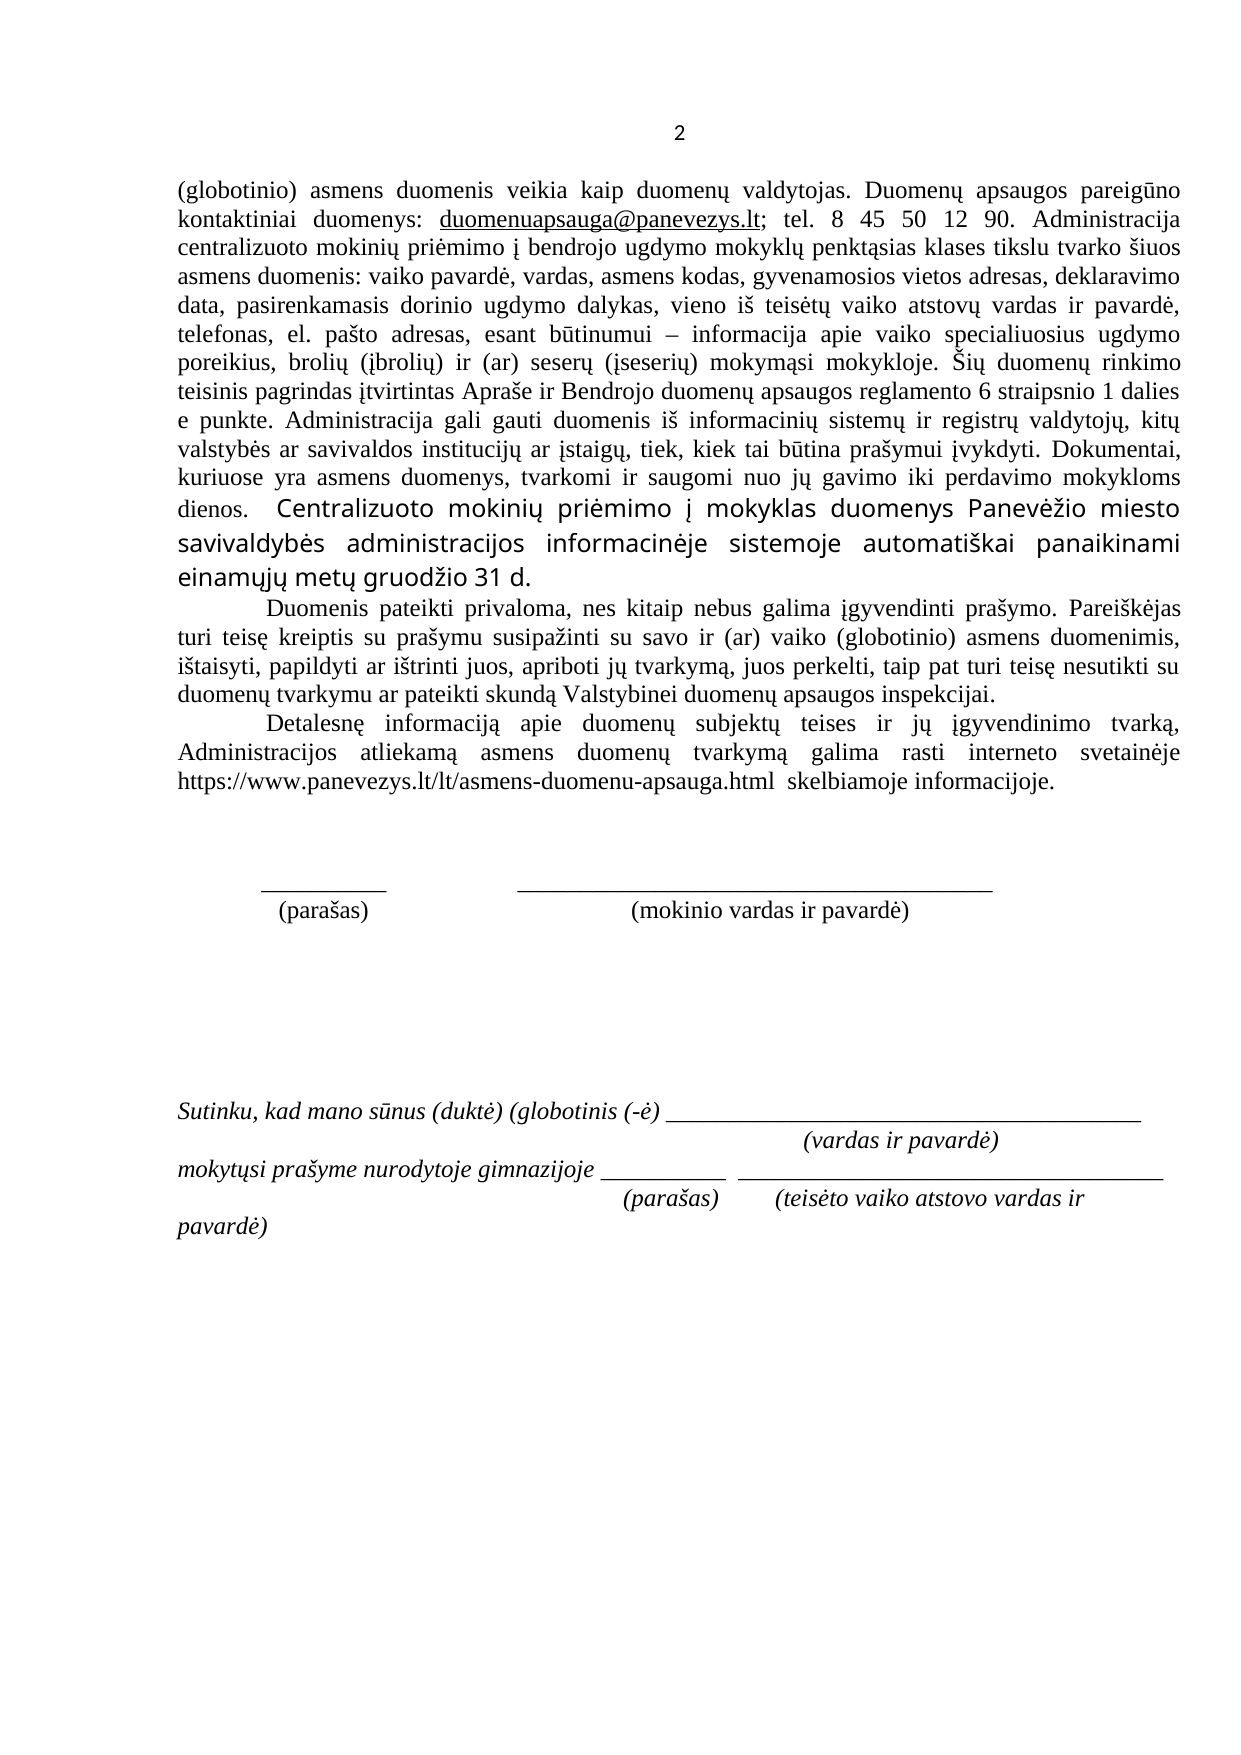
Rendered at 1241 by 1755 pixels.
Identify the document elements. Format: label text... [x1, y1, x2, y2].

text mokytųsi prašyme nurodytoje gimnazijoje __________ __________________________________ [177, 1154, 1181, 1183]
text (globotinio) asmens duomenis veikia kaip duomenų valdytojas. Duomenų apsaugos pareigūno kontaktiniai duomenys: duomenuapsauga@panevezys.lt; tel. 8 45 50 12 90. Administracija centralizuoto mokinių priėmimo į bendrojo ugdymo mokyklų penktąsias klases tikslu tvarko šiuos asmens duomenis: vaiko pavardė, vardas, asmens kodas, gyvenamosios vietos adresas, deklaravimo data, pasirenkamasis dorinio ugdymo dalykas, vieno iš teisėtų vaiko atstovų vardas ir pavardė, telefonas, el. pašto adresas, esant būtinumui – informacija apie vaiko specialiuosius ugdymo poreikius, brolių (įbrolių) ir (ar) seserų (įseserių) mokymąsi mokykloje. Šių duomenų rinkimo teisinis pagrindas įtvirtintas Apraše ir Bendrojo duomenų apsaugos reglamento 6 straipsnio 1 dalies e punkte. Administracija gali gauti duomenis iš informacinių sistemų ir registrų valdytojų, kitų valstybės ar savivaldos institucijų ar įstaigų, tiek, kiek tai būtina prašymui įvykdyti. Dokumentai, kuriuose yra asmens duomenys, tvarkomi ir saugomi nuo jų gavimo iki perdavimo mokykloms dienos. Centralizuoto mokinių priėmimo į mokyklas duomenys Panevėžio miesto savivaldybės administracijos informacinėje sistemoje automatiškai panaikinami einamųjų metų gruodžio 31 d. [177, 175, 1181, 593]
text __________ ______________________________________ [177, 866, 1181, 895]
text Detalesnę informaciją apie duomenų subjektų teises ir jų įgyvendinimo tvarką, Administracijos atliekamą asmens duomenų tvarkymą galima rasti interneto svetainėje https://www.panevezys.lt/lt/asmens-duomenu-apsauga.html skelbiamoje informacijoje. [177, 708, 1181, 794]
text (parašas) (teisėto vaiko atstovo vardas ir pavardė) [177, 1183, 1181, 1240]
text Sutinku, kad mano sūnus (duktė) (globotinis (-ė) ______________________________________ [177, 1096, 1181, 1125]
text (parašas) (mokinio vardas ir pavardė) [278, 895, 1181, 924]
text (vardas ir pavardė) [177, 1125, 1181, 1154]
text Duomenis pateikti privaloma, nes kitaip nebus galima įgyvendinti prašymo. Pareiškėjas turi teisę kreiptis su prašymu susipažinti su savo ir (ar) vaiko (globotinio) asmens duomenimis, ištaisyti, papildyti ar ištrinti juos, apriboti jų tvarkymą, juos perkelti, taip pat turi teisę nesutikti su duomenų tvarkymu ar pateikti skundą Valstybinei duomenų apsaugos inspekcijai. [177, 593, 1181, 708]
